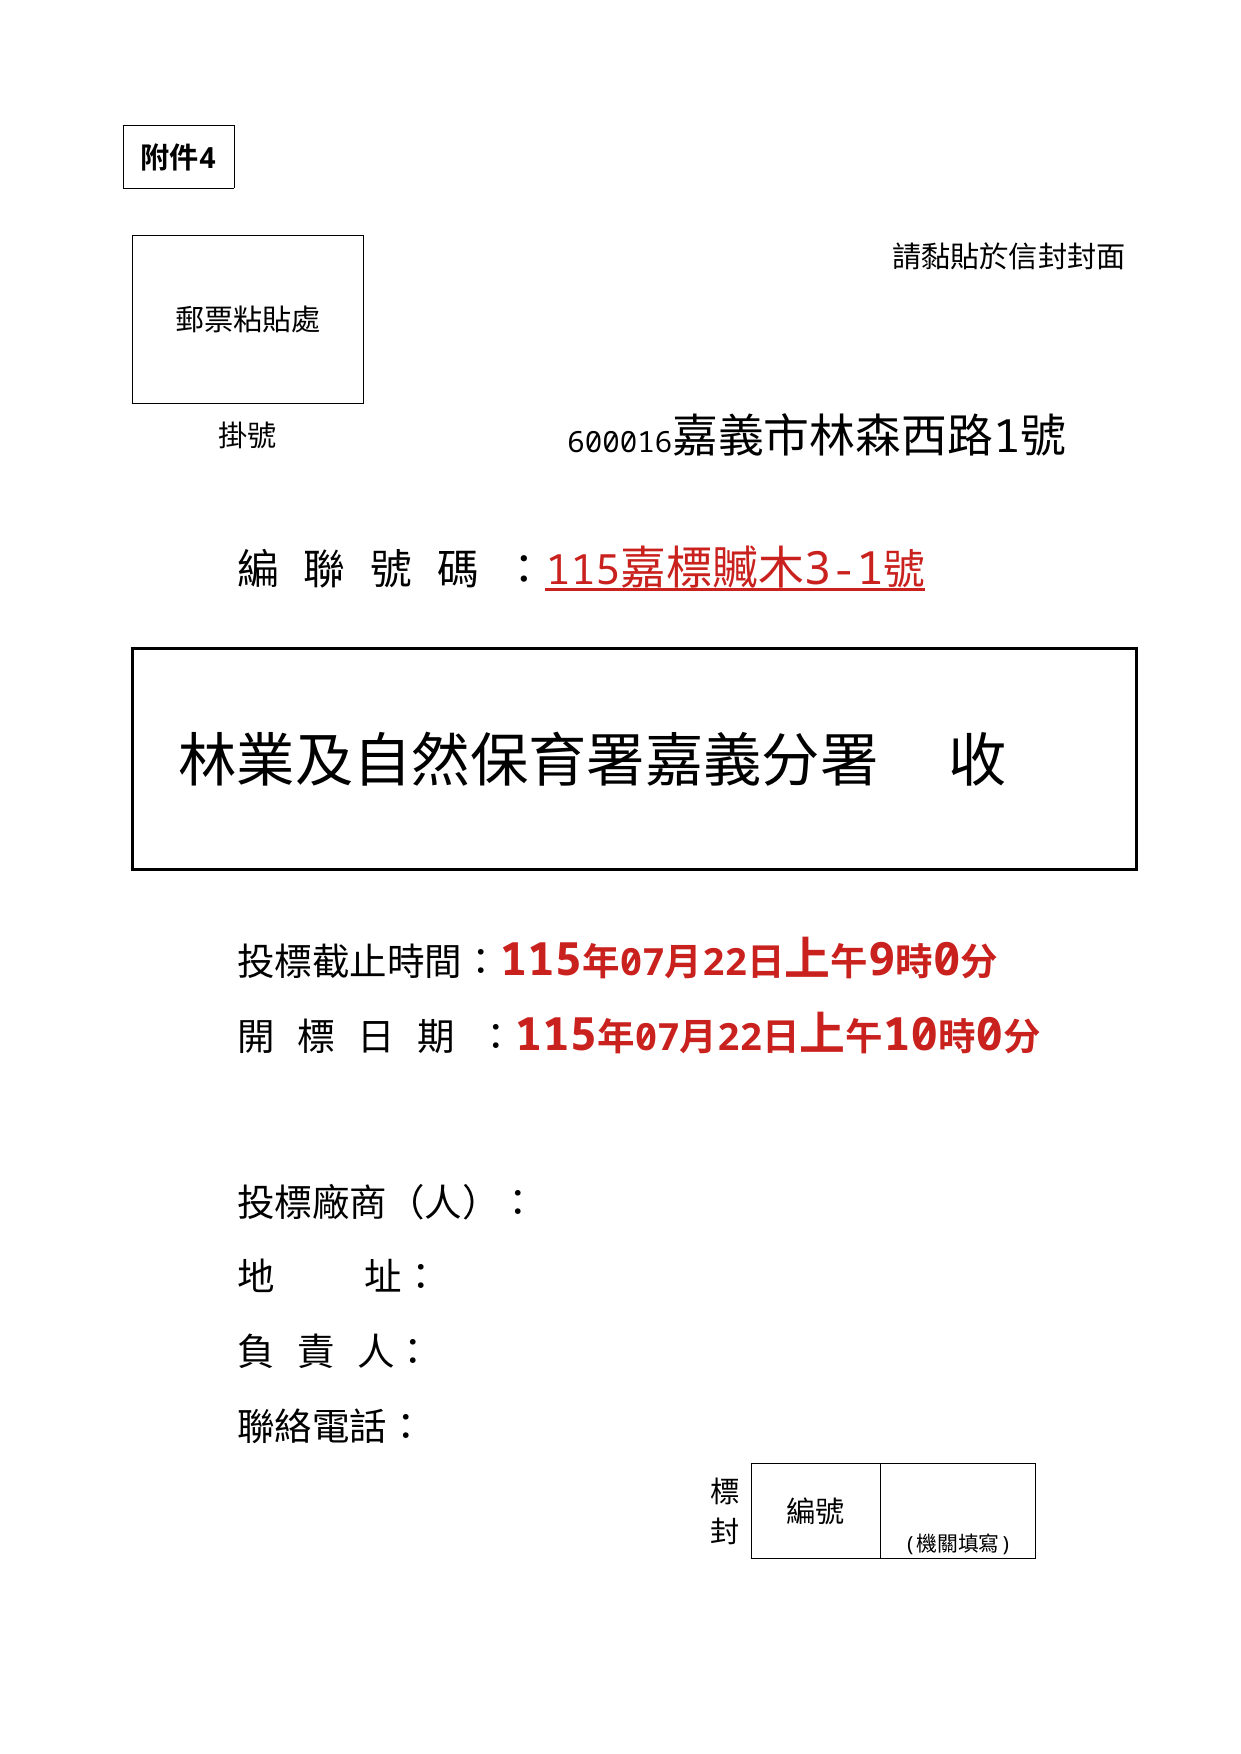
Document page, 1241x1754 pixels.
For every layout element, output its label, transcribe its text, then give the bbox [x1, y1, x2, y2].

table_cell [363, 871, 622, 920]
table_cell [132, 1463, 363, 1558]
table_cell [880, 1164, 1137, 1239]
table_cell 投標廠商（人）： [132, 1164, 622, 1239]
table_cell [622, 1389, 880, 1463]
table_header 請黏貼於信封封面 [364, 235, 1137, 403]
table_cell [1036, 1463, 1137, 1558]
table_cell [622, 871, 880, 920]
table_cell [880, 1313, 1137, 1389]
table_cell [132, 466, 1137, 536]
table_cell (機關填寫) [881, 1464, 1035, 1558]
table_cell [363, 1463, 622, 1558]
table_cell [132, 1070, 363, 1164]
table_cell 負 責 人： [132, 1313, 622, 1389]
table_cell [622, 1070, 880, 1164]
table_header 郵票粘貼處 [133, 236, 363, 403]
text 附件4 [124, 137, 234, 177]
table_cell 編 聯 號 碼 ：115嘉標贓木3-1號 [132, 536, 1137, 647]
table_cell 掛號 [132, 404, 363, 466]
table_cell [622, 1239, 880, 1313]
table_cell [622, 1313, 880, 1389]
table_cell 林業及自然保育署嘉義分署 收 [134, 650, 1135, 868]
table_cell [132, 871, 363, 920]
table_cell [880, 1070, 1137, 1164]
table_cell 開 標 日 期 ：115年07月22日上午10時0分 [132, 995, 1137, 1070]
table_cell 投標截止時間：115年07月22日上午9時0分 [132, 920, 1137, 994]
table_cell [880, 1389, 1137, 1463]
table_cell 600016嘉義市林森西路1號 [363, 403, 1137, 466]
table_cell [622, 1164, 880, 1239]
table_cell 標封 [622, 1463, 751, 1558]
table_cell 編號 [752, 1464, 880, 1558]
table_cell [363, 1070, 622, 1164]
table_cell 聯絡電話： [132, 1389, 622, 1463]
table_cell [880, 1239, 1137, 1313]
table_cell [880, 871, 1137, 920]
table_cell 地 址： [132, 1239, 622, 1313]
